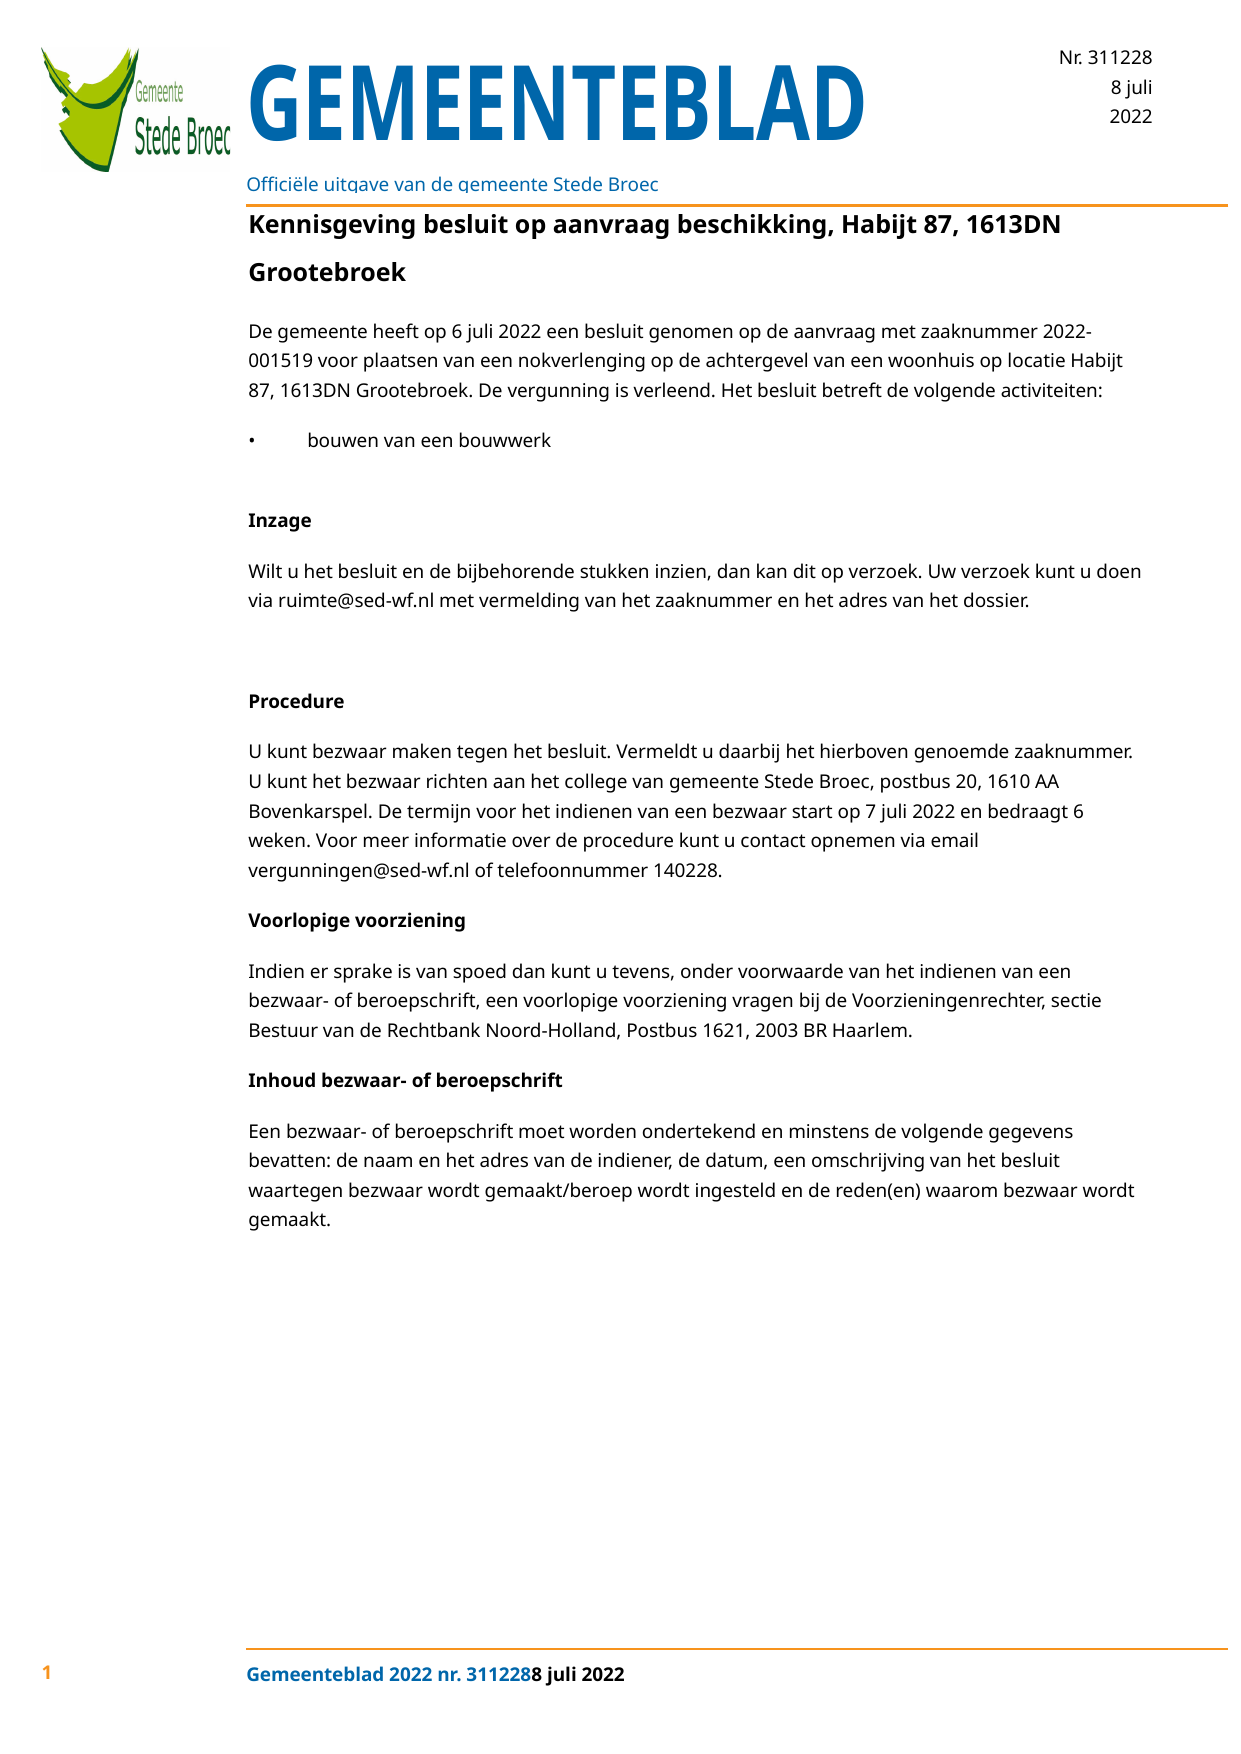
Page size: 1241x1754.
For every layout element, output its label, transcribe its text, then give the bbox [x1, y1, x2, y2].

text Wilt u het besluit en de bijbehorende stukken inzien, dan kan dit op verzoek. Uw verzoek kunt u doen via ruimte@sed-wf.nl met vermelding van het zaaknummer en het adres van het dossier. [248, 558, 1152, 613]
text Indien er sprake is van spoed dan kunt u tevens, onder voorwaarde van het indienen van een bezwaar- of beroepschrift, een voorlopige voorziening vragen bij de Voorzieningenrechter, sectie Bestuur van de Rechtbank Noord-Holland, Postbus 1621, 2003 BR Haarlem. [248, 958, 1152, 1043]
list bouwen van een bouwwerk [248, 427, 1152, 453]
text Inhoud bezwaar- of beroepschrift [248, 1067, 1152, 1093]
text Procedure [248, 688, 1152, 714]
text Inzage [248, 507, 1152, 533]
text Kennisgeving besluit op aanvraag beschikking, Habijt 87, 1613DN Grootebroek [248, 207, 1152, 288]
text De gemeente heeft op 6 juli 2022 een besluit genomen op de aanvraag met zaaknummer 2022-001519 voor plaatsen van een nokverlenging op de achtergevel van een woonhuis op locatie Habijt 87, 1613DN Grootebroek. De vergunning is verleend. Het besluit betreft de volgende activiteiten: [248, 318, 1152, 403]
picture [41, 47, 231, 172]
text Voorlopige voorziening [248, 907, 1152, 933]
text Een bezwaar- of beroepschrift moet worden ondertekend en minstens de volgende gegevens bevatten: de naam en het adres van de indiener, de datum, een omschrijving van het besluit waartegen bezwaar wordt gemaakt/beroep wordt ingesteld en de reden(en) waarom bezwaar wordt gemaakt. [248, 1118, 1152, 1232]
text U kunt bezwaar maken tegen het besluit. Vermeldt u daarbij het hierboven genoemde zaaknummer. U kunt het bezwaar richten aan het college van gemeente Stede Broec, postbus 20, 1610 AA Bovenkarspel. De termijn voor het indienen van een bezwaar start op 7 juli 2022 en bedraagt 6 weken. Voor meer informatie over de procedure kunt u contact opnemen via email vergunningen@sed-wf.nl of telefoonnummer 140228. [248, 739, 1152, 883]
